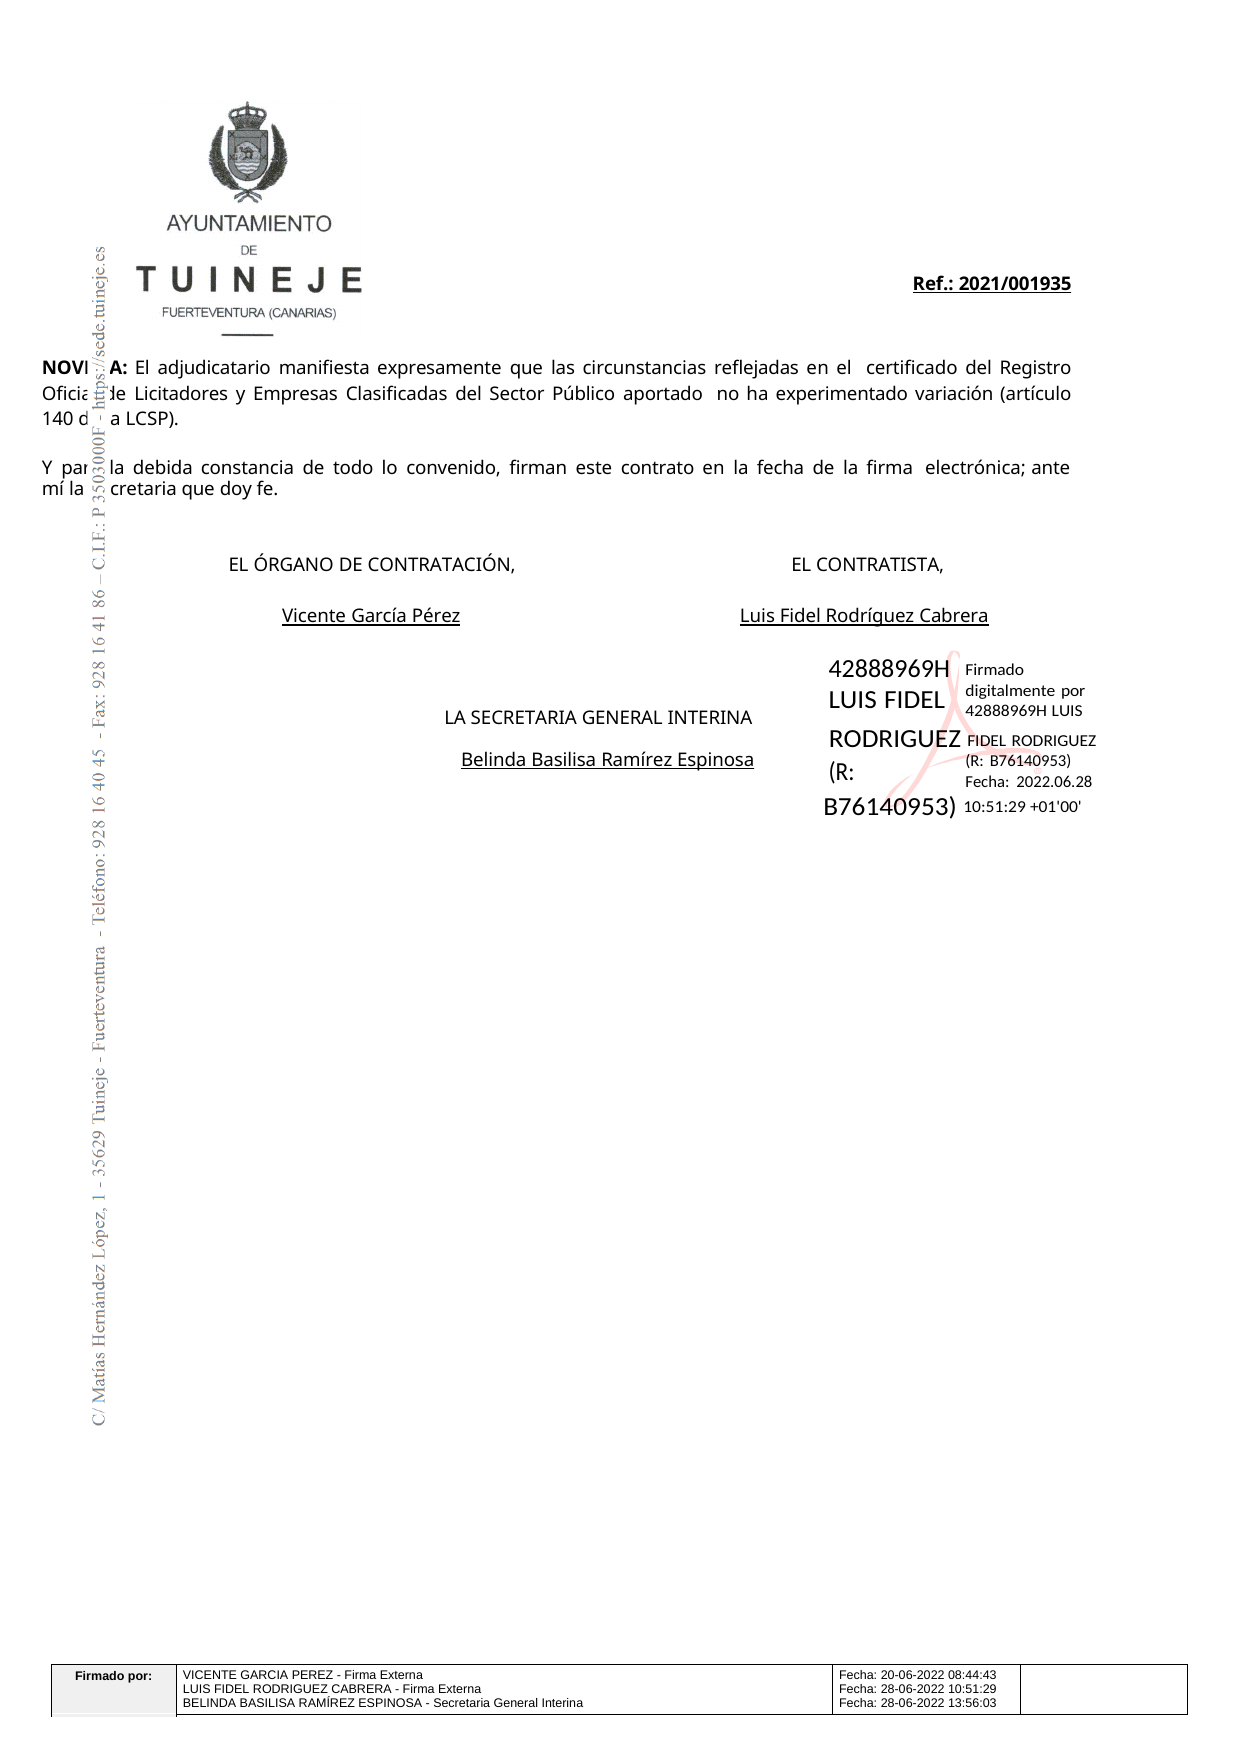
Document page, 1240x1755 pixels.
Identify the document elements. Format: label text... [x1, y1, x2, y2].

text RODRIGUEZ FIDEL RODRIGUEZ [110, 730, 936, 751]
text [42, 270, 87, 296]
table_header VICENTE GARCIA PEREZ - Firma Externa LUIS FIDEL RODRIGUEZ CABRERA - Firma Externa BELINDA BASILISA RAMÍREZ ESPINOSA - Secretaria General Interina [177, 1665, 832, 1713]
text [110, 270, 134, 296]
text EL ÓRGANO DE CONTRATACIÓN, EL CONTRATISTA, [228, 551, 1200, 577]
text Y para la debida constancia de todo lo convenido, firman este contrato en la fecha de la firma electrónica; ante mí la Secretaria que doy fe. [110, 457, 1070, 500]
table_header Firmado por: [52, 1665, 176, 1713]
text (R: [828, 755, 856, 787]
text NOVENA: El adjudicatario manifiesta expresamente que las circunstancias reflejadas en el certificado del Registro Oficial de Licitadores y Empresas Clasificadas del Sector Público aportado no ha experimentado variación (artículo 140 de la LCSP). [110, 354, 1072, 431]
text Vicente García Pérez Luis Fidel Rodríguez Cabrera [282, 602, 1200, 628]
text Ref.: 2021/001935 [362, 270, 1071, 296]
table_header Fecha: 20-06-2022 08:44:43 Fecha: 28-06-2022 10:51:29 Fecha: 28-06-2022 13:56:03 [833, 1665, 1020, 1713]
text 42888969H LUIS FIDEL [828, 652, 951, 715]
text Belinda Basilisa Ramírez Espinosa [461, 751, 779, 770]
text LA SECRETARIA GENERAL INTERINA [444, 704, 795, 730]
table_header [1021, 1665, 1187, 1713]
text (R: B76140953) Fecha: 2022.06.28 [965, 751, 1093, 791]
text Firmado digitalmente por 42888969H LUIS [965, 659, 1087, 721]
text B76140953) 10:51:29 +01'00' [110, 791, 1081, 817]
text RODRIGUEZ FIDEL RODRIGUEZ [938, 730, 985, 751]
text RODRIGUEZ FIDEL RODRIGUEZ [973, 730, 1096, 751]
text RODRIGUEZ FIDEL RODRIGUEZ [42, 730, 87, 751]
text [42, 791, 87, 817]
